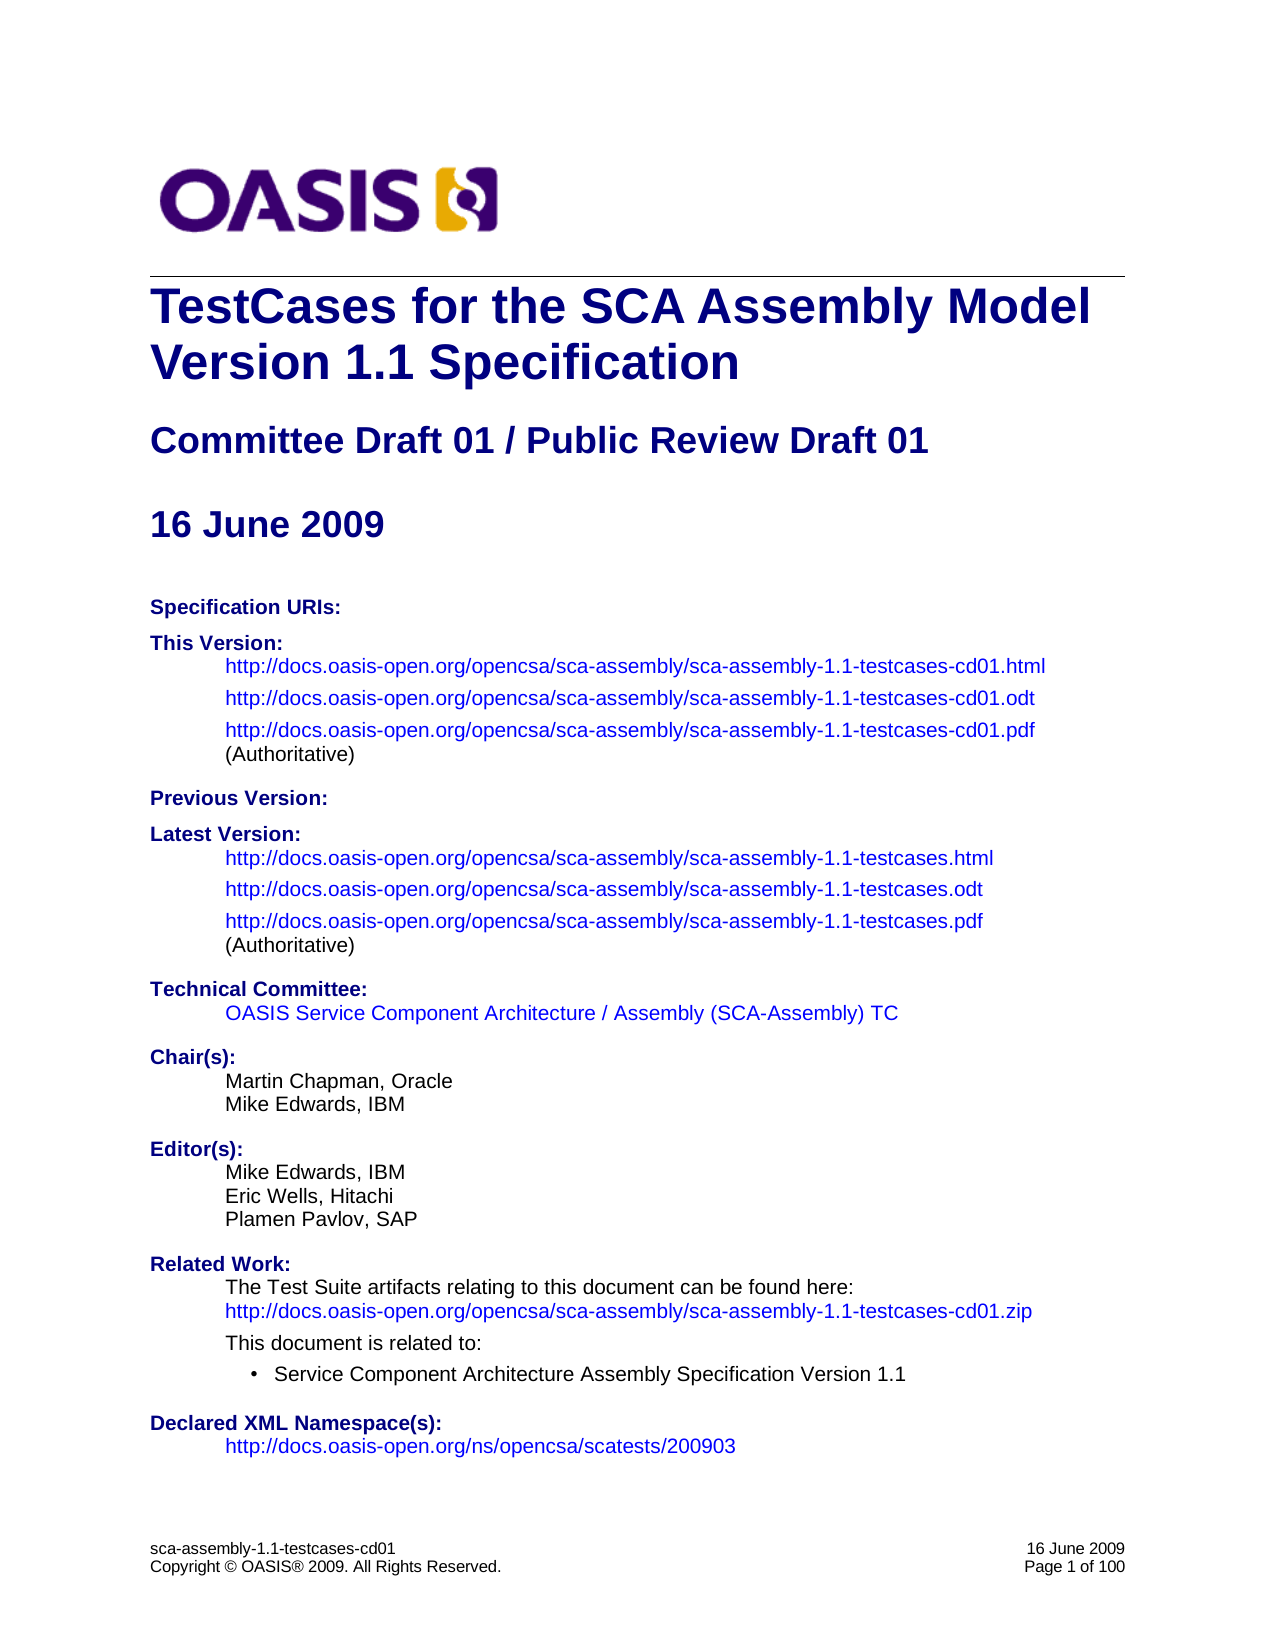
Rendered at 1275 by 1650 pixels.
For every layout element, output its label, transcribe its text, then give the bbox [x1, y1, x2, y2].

title Specification URIs: [150, 595, 1125, 619]
title Declared XML Namespace(s): [150, 1411, 1125, 1435]
title http://docs.oasis-open.org/opencsa/sca-assembly/sca-assembly-1.1-testcases.pdf (Authoritative) [225, 910, 1125, 957]
title This Version: [150, 631, 1125, 655]
title http://docs.oasis-open.org/opencsa/sca-assembly/sca-assembly-1.1-testcases.html [225, 846, 1125, 869]
title Latest Version: [150, 822, 1125, 846]
title Mike Edwards, IBM Eric Wells, Hitachi Plamen Pavlov, SAP [225, 1161, 1125, 1231]
title OASIS Service Component Architecture / Assembly (SCA-Assembly) TC [225, 1001, 1125, 1025]
subtitle 16 June 2009 [150, 503, 1125, 545]
title Chair(s): [150, 1046, 1125, 1069]
text http://docs.oasis-open.org/ns/opencsa/scatests/200903 [225, 1435, 1125, 1458]
title Editor(s): [150, 1137, 1125, 1161]
title The Test Suite artifacts relating to this document can be found here: http://docs.oasis-open.org/opencsa/sca-assembly/sca-assembly-1.1-testcases-cd01.zip [225, 1276, 1125, 1323]
list Service Component Architecture Assembly Specification Version 1.1 [221, 1363, 1125, 1386]
picture [150, 150, 512, 245]
title This document is related to: [225, 1331, 1125, 1354]
subtitle Committee Draft 01 / Public Review Draft 01 [150, 419, 1125, 461]
title http://docs.oasis-open.org/opencsa/sca-assembly/sca-assembly-1.1-testcases.odt [225, 878, 1125, 901]
title Technical Committee: [150, 978, 1125, 1001]
title http://docs.oasis-open.org/opencsa/sca-assembly/sca-assembly-1.1-testcases-cd01.html [225, 655, 1125, 678]
title Related Work: [150, 1252, 1125, 1276]
title http://docs.oasis-open.org/opencsa/sca-assembly/sca-assembly-1.1-testcases-cd01.pdf (Authoritative) [225, 718, 1125, 766]
title Previous Version: [150, 786, 1125, 810]
title TestCases for the SCA Assembly Model Version 1.1 Specification [150, 277, 1125, 390]
title Martin Chapman, Oracle Mike Edwards, IBM [225, 1069, 1125, 1116]
title http://docs.oasis-open.org/opencsa/sca-assembly/sca-assembly-1.1-testcases-cd01.odt [225, 687, 1125, 710]
